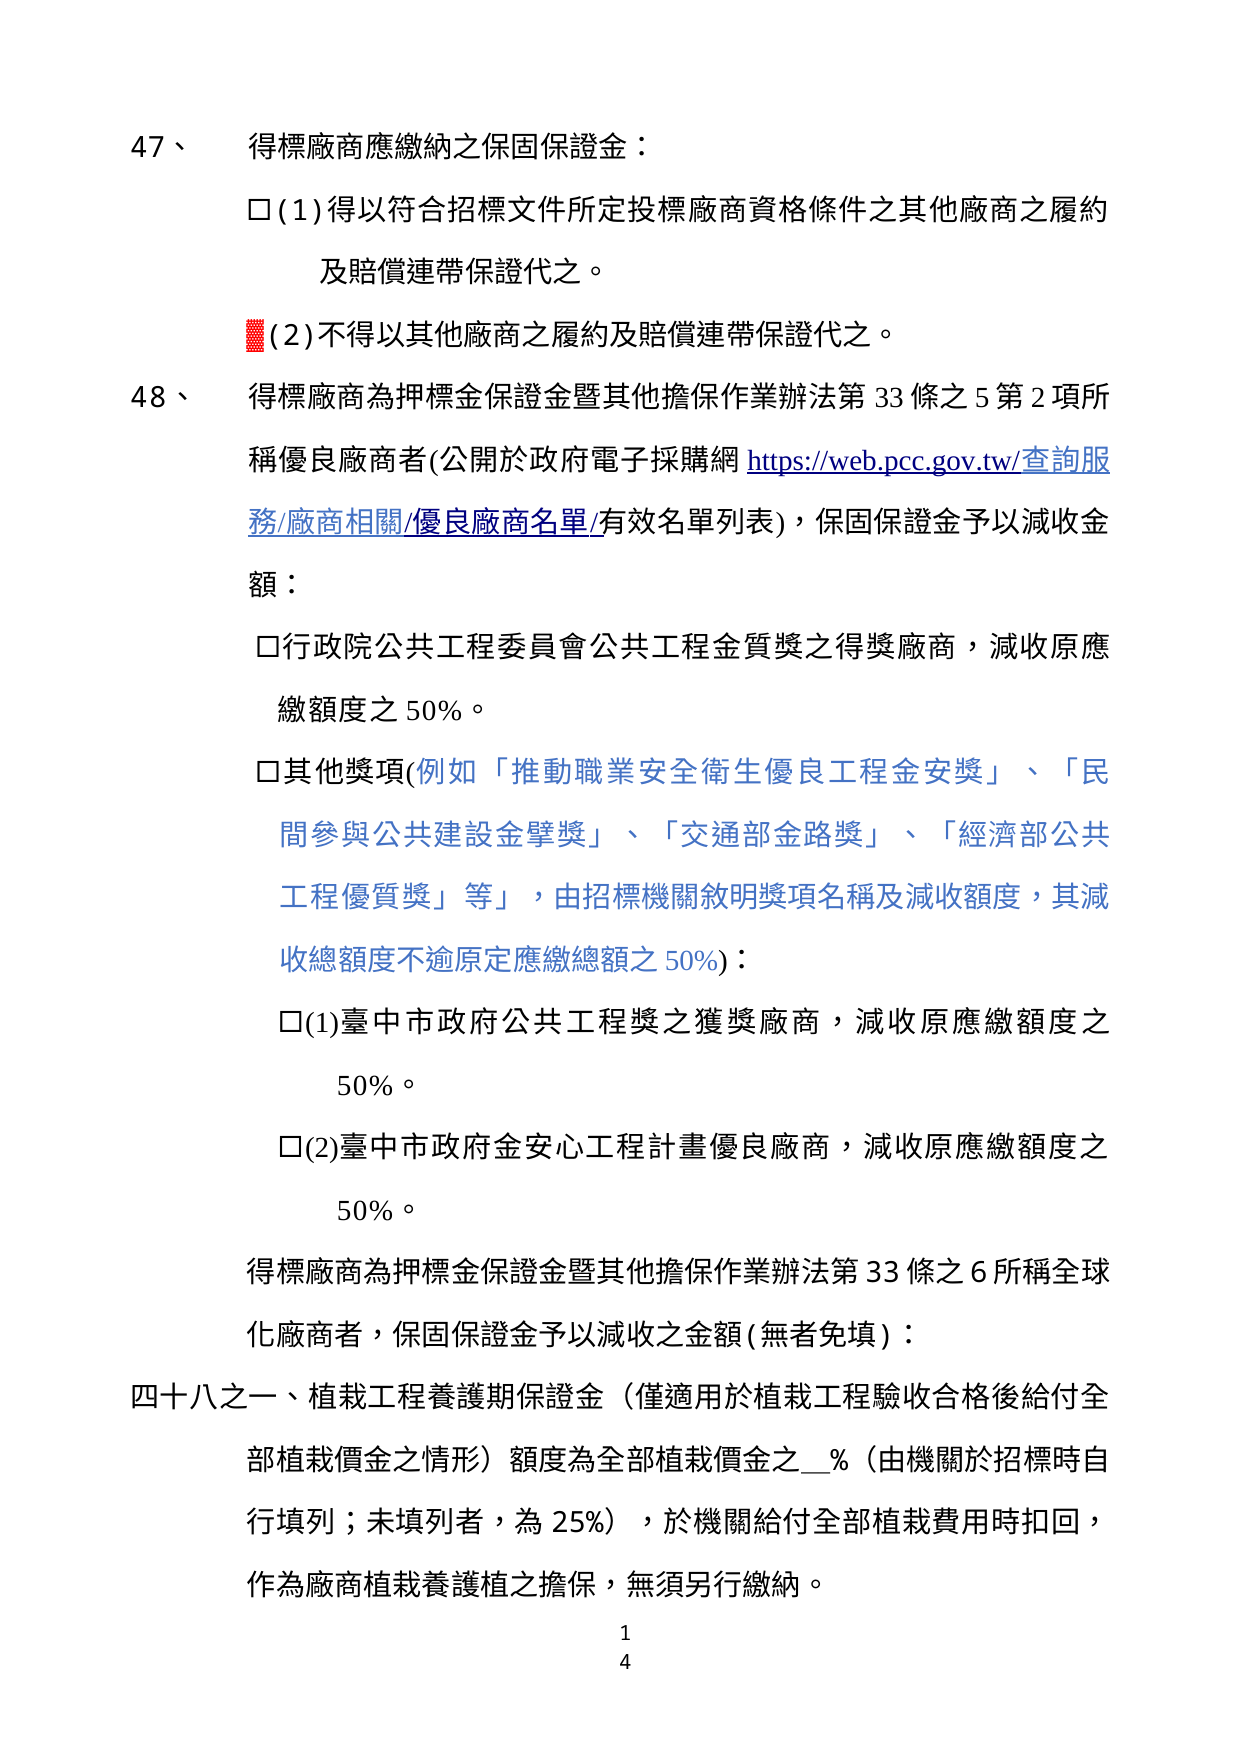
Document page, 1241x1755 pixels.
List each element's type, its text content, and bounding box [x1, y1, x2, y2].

text 化廠商者，保固保證金予以減收之金額(無者免填)： [130, 1291, 1110, 1353]
text ▓(2)不得以其他廠商之履約及賠償連帶保證代之。 [246, 291, 1110, 353]
list 得標廠商為押標金保證金暨其他擔保作業辦法第33條之5第2項所稱優良廠商者(公開於政府電子採購網https://web.pcc.gov.tw/查詢服務/廠商相關/優良廠商名單/有效名單列表)，保固保證金予以減收金額： [130, 353, 1110, 603]
text (1)得以符合招標文件所定投標廠商資格條件之其他廠商之履約及賠償連帶保證代之。 [246, 166, 1110, 291]
text 四十八之一、植栽工程養護期保證金（僅適用於植栽工程驗收合格後給付全部植栽價金之情形）額度為全部植栽價金之＿%（由機關於招標時自行填列；未填列者，為25%），於機關給付全部植栽費用時扣回，作為廠商植栽養護植之擔保，無須另行繳納。 [130, 1353, 1110, 1603]
list 得標廠商應繳納之保固保證金： [130, 103, 1110, 166]
text (1)臺中市政府公共工程獎之獲獎廠商，減收原應繳額度之50%。 [278, 978, 1110, 1103]
text 得標廠商為押標金保證金暨其他擔保作業辦法第33條之6所稱全球 [130, 1228, 1110, 1291]
text 行政院公共工程委員會公共工程金質獎之得獎廠商，減收原應繳額度之50%。 [255, 603, 1110, 728]
text 其他獎項(例如「推動職業安全衛生優良工程金安獎」、「民間參與公共建設金擘獎」、「交通部金路獎」、「經濟部公共工程優質獎」等」，由招標機關敘明獎項名稱及減收額度，其減收總額度不逾原定應繳總額之50%)： [255, 728, 1110, 978]
text (2)臺中市政府金安心工程計畫優良廠商，減收原應繳額度之50%。 [277, 1103, 1110, 1228]
